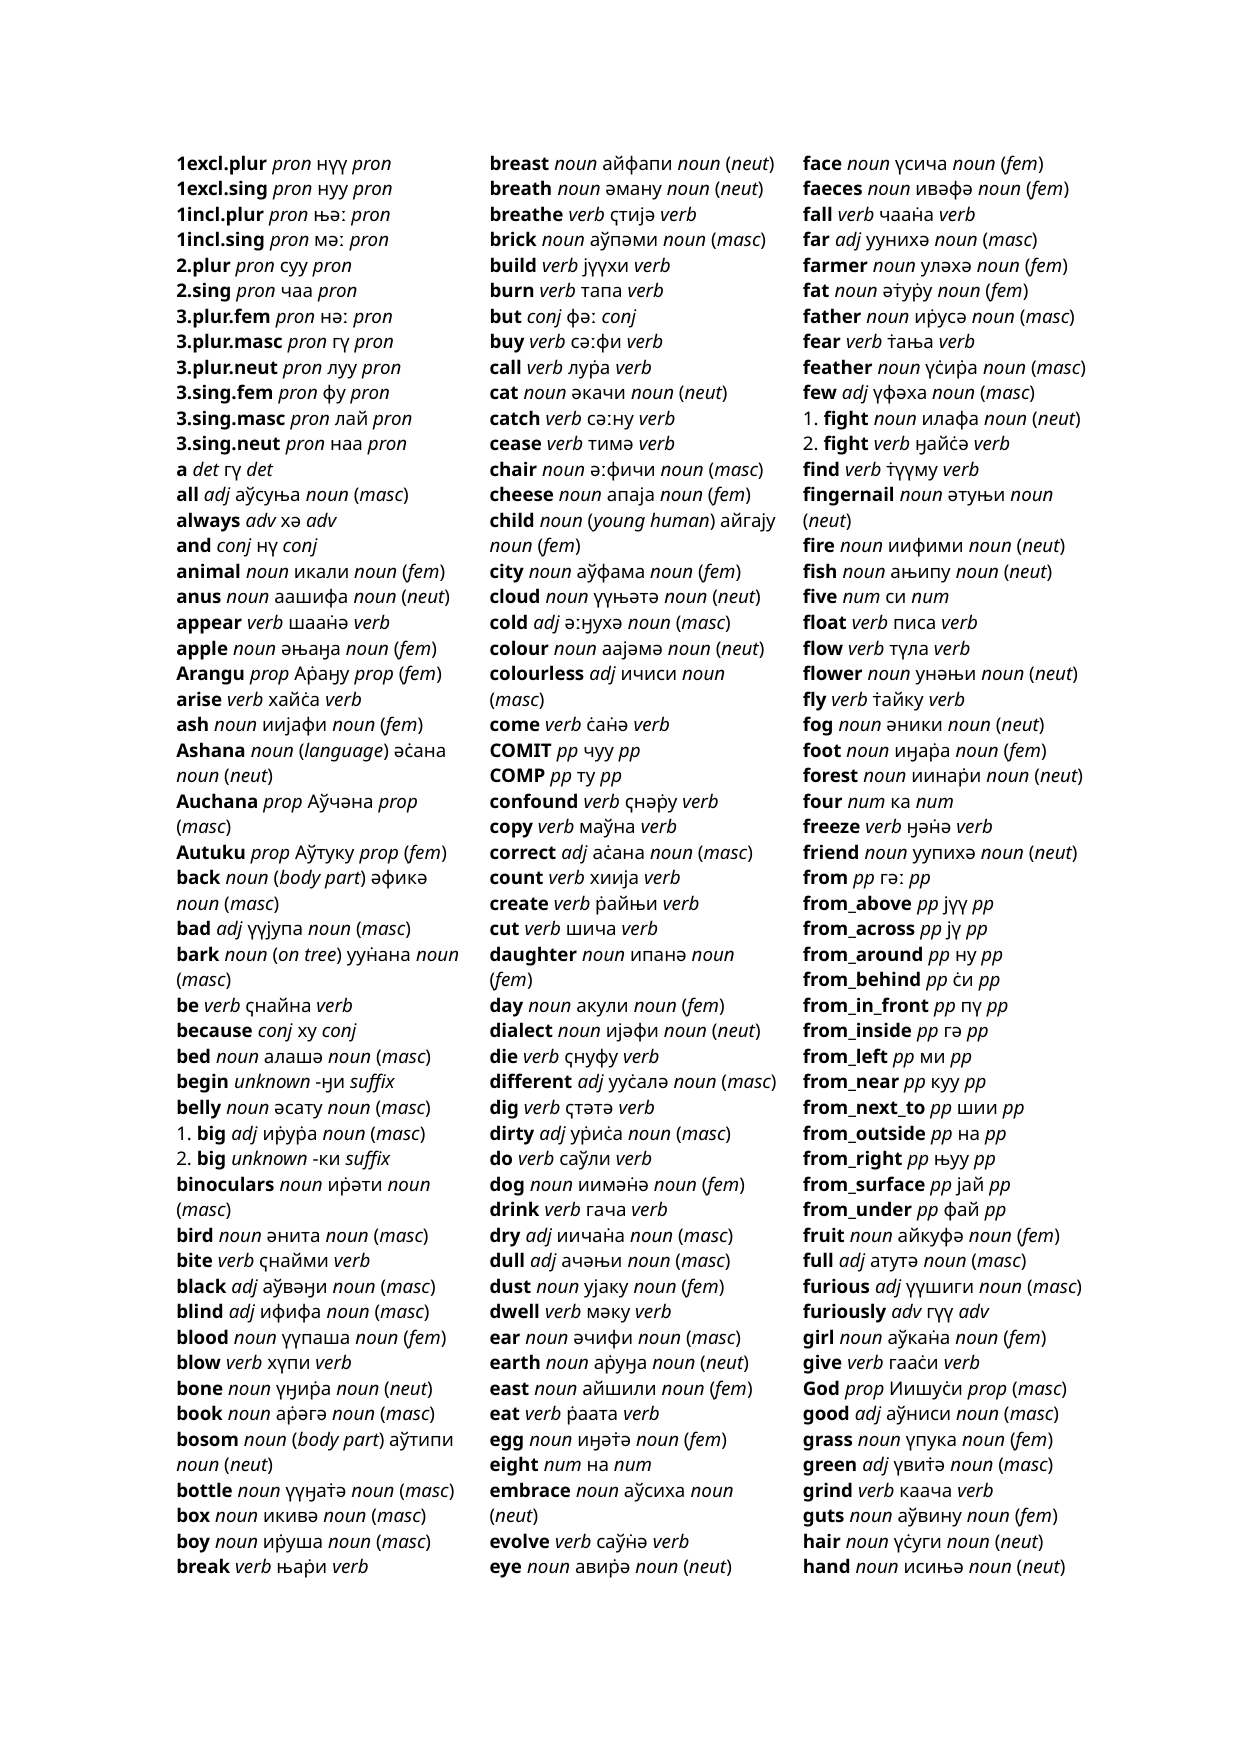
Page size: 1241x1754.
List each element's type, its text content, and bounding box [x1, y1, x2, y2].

text blind adj ифифа noun (masc) [176, 1298, 463, 1324]
text book noun ар̇əгə noun (masc) [176, 1401, 463, 1426]
text bird noun əнита noun (masc) [176, 1222, 463, 1247]
text 2.plur pron суу pron [176, 252, 463, 278]
text break verb њар̇и verb [176, 1554, 463, 1579]
text bed noun алашə noun (masc) [176, 1043, 463, 1069]
text hair noun үс̇уги noun (neut) [803, 1528, 1090, 1554]
text blood noun үүпаша noun (fem) [176, 1324, 463, 1349]
text city noun аўфама noun (fem) [489, 558, 777, 584]
text appear verb шаан̇ə verb [176, 609, 463, 635]
text binoculars noun ир̇əти noun (masc) [176, 1171, 463, 1222]
text Autuku prop Аўтуку prop (fem) [176, 839, 463, 864]
text arise verb хайс̇а verb [176, 686, 463, 711]
text buy verb сəːфи verb [489, 329, 777, 354]
text east noun айшили noun (fem) [489, 1375, 777, 1401]
text dry adj иичан̇а noun (masc) [489, 1222, 777, 1247]
text from_in_front pp пү pp [803, 992, 1090, 1018]
text Arangu prop Ар̇аӈу prop (fem) [176, 660, 463, 686]
text do verb саўли verb [489, 1145, 777, 1171]
text count verb хиија verb [489, 864, 777, 890]
text day noun акули noun (fem) [489, 992, 777, 1018]
text 3.sing.fem pron фу pron [176, 380, 463, 405]
text cat noun əкачи noun (neut) [489, 380, 777, 405]
text full adj атутə noun (masc) [803, 1247, 1090, 1273]
text eight num на num [489, 1452, 777, 1477]
text from_right pp њуу pp [803, 1145, 1090, 1171]
text from_under pp фай pp [803, 1196, 1090, 1222]
text 2. big unknown -ки suffix [176, 1145, 463, 1171]
text breast noun айфапи noun (neut) [489, 150, 777, 176]
text evolve verb саўн̇ə verb [489, 1528, 777, 1554]
text ear noun əчифи noun (masc) [489, 1324, 777, 1349]
text from_surface pp јай pp [803, 1171, 1090, 1196]
text God prop Иишус̇и prop (masc) [803, 1375, 1090, 1401]
text from_outside pp на pp [803, 1120, 1090, 1145]
text colour noun аајəмə noun (neut) [489, 635, 777, 660]
text 2.sing pron чаа pron [176, 278, 463, 303]
text COMP pp ту pp [489, 762, 777, 788]
text but conj фəː conj [489, 303, 777, 329]
text four num ка num [803, 788, 1090, 813]
text cheese noun апаја noun (fem) [489, 482, 777, 507]
text bite verb ҁнайми verb [176, 1247, 463, 1273]
text anus noun аашифа noun (neut) [176, 584, 463, 609]
text build verb јүүхи verb [489, 252, 777, 278]
text give verb гаас̇и verb [803, 1349, 1090, 1375]
text cut verb шича verb [489, 916, 777, 941]
text dig verb ҁтəтə verb [489, 1094, 777, 1120]
text from_above pp јүү pp [803, 890, 1090, 916]
text ash noun иијафи noun (fem) [176, 711, 463, 737]
text 3.sing.masc pron лай pron [176, 405, 463, 431]
text 3.plur.fem pron нəː pron [176, 303, 463, 329]
text burn verb тапа verb [489, 278, 777, 303]
text be verb ҁнайна verb [176, 992, 463, 1018]
text fall verb чаан̇а verb [803, 201, 1090, 227]
text earth noun ар̇уӈа noun (neut) [489, 1349, 777, 1375]
text box noun икивə noun (masc) [176, 1503, 463, 1528]
text breath noun əману noun (neut) [489, 176, 777, 201]
text call verb лур̇а verb [489, 354, 777, 380]
text bottle noun үүӈат̇ə noun (masc) [176, 1477, 463, 1503]
text friend noun уупихə noun (neut) [803, 839, 1090, 864]
text 1. fight noun илафа noun (neut) [803, 405, 1090, 431]
text freeze verb ӈəн̇ə verb [803, 813, 1090, 839]
text face noun үсича noun (fem) [803, 150, 1090, 176]
text bark noun (on tree) уун̇ана noun (masc) [176, 941, 463, 992]
text 3.plur.neut pron луу pron [176, 354, 463, 380]
text animal noun икали noun (fem) [176, 558, 463, 584]
text from_left pp ми pp [803, 1043, 1090, 1069]
text bone noun үӈир̇а noun (neut) [176, 1375, 463, 1401]
text few adj үфəха noun (masc) [803, 380, 1090, 405]
text Ashana noun (language) əс̇ана noun (neut) [176, 737, 463, 788]
text grind verb каача verb [803, 1477, 1090, 1503]
text copy verb маўна verb [489, 813, 777, 839]
text confound verb ҁнəр̇у verb [489, 788, 777, 813]
text 3.sing.neut pron наа pron [176, 431, 463, 456]
text good adj аўниси noun (masc) [803, 1401, 1090, 1426]
text and conj нү conj [176, 533, 463, 558]
text dust noun ујаку noun (fem) [489, 1273, 777, 1298]
text from pp гəː pp [803, 864, 1090, 890]
text chair noun əːфичи noun (masc) [489, 456, 777, 482]
text begin unknown -ӈи suffix [176, 1069, 463, 1094]
text egg noun иӈəт̇ə noun (fem) [489, 1426, 777, 1452]
text from_near pp куу pp [803, 1069, 1090, 1094]
text cease verb тимə verb [489, 431, 777, 456]
text create verb р̇айњи verb [489, 890, 777, 916]
text from_across pp јү pp [803, 916, 1090, 941]
text a det гү det [176, 456, 463, 482]
text eye noun авир̇ə noun (neut) [489, 1554, 777, 1579]
text Auchana prop Аўчəна prop (masc) [176, 788, 463, 839]
text fruit noun айкуфə noun (fem) [803, 1222, 1090, 1247]
text foot noun иӈар̇а noun (fem) [803, 737, 1090, 762]
text drink verb гача verb [489, 1196, 777, 1222]
text feather noun үс̇ир̇а noun (masc) [803, 354, 1090, 380]
text guts noun аўвину noun (fem) [803, 1503, 1090, 1528]
text hand noun исињə noun (neut) [803, 1554, 1090, 1579]
text apple noun əњаӈа noun (fem) [176, 635, 463, 660]
text fingernail noun əтуњи noun (neut) [803, 482, 1090, 533]
text embrace noun аўсиха noun (neut) [489, 1477, 777, 1528]
text because conj ху conj [176, 1018, 463, 1043]
text belly noun əсату noun (masc) [176, 1094, 463, 1120]
text grass noun үпука noun (fem) [803, 1426, 1090, 1452]
text cold adj əːӈухə noun (masc) [489, 609, 777, 635]
text dirty adj ур̇ис̇а noun (masc) [489, 1120, 777, 1145]
text furious adj үүшиги noun (masc) [803, 1273, 1090, 1298]
text 3.plur.masc pron гү pron [176, 329, 463, 354]
text cloud noun үүњəтə noun (neut) [489, 584, 777, 609]
text flower noun унəњи noun (neut) [803, 660, 1090, 686]
text from_around pp ну pp [803, 941, 1090, 967]
text 1. big adj ир̇ур̇а noun (masc) [176, 1120, 463, 1145]
text from_inside pp гə pp [803, 1018, 1090, 1043]
text colourless adj ичиси noun (masc) [489, 660, 777, 711]
text fly verb т̇айку verb [803, 686, 1090, 711]
text furiously adv гүү adv [803, 1298, 1090, 1324]
text daughter noun ипанə noun (fem) [489, 941, 777, 992]
text back noun (body part) əфикə noun (masc) [176, 864, 463, 916]
text fear verb т̇ања verb [803, 329, 1090, 354]
text boy noun ир̇уша noun (masc) [176, 1528, 463, 1554]
text eat verb р̇аата verb [489, 1401, 777, 1426]
text come verb с̇ан̇ə verb [489, 711, 777, 737]
text father noun ир̇усə noun (masc) [803, 303, 1090, 329]
text forest noun иинар̇и noun (neut) [803, 762, 1090, 788]
text bad adj үүјупа noun (masc) [176, 916, 463, 941]
text COMIT pp чуу pp [489, 737, 777, 762]
text die verb ҁнуфу verb [489, 1043, 777, 1069]
text 1excl.sing pron нуу pron [176, 176, 463, 201]
text find verb т̇үүму verb [803, 456, 1090, 482]
text green adj үвит̇ə noun (masc) [803, 1452, 1090, 1477]
text fish noun ањипу noun (neut) [803, 558, 1090, 584]
text brick noun аўпəми noun (masc) [489, 227, 777, 252]
text girl noun аўкан̇а noun (fem) [803, 1324, 1090, 1349]
text dialect noun ијəфи noun (neut) [489, 1018, 777, 1043]
text blow verb хүпи verb [176, 1349, 463, 1375]
text dwell verb мəку verb [489, 1298, 777, 1324]
text 1incl.plur pron њəː pron [176, 201, 463, 227]
text different adj уус̇алə noun (masc) [489, 1069, 777, 1094]
text from_behind pp с̇и pp [803, 967, 1090, 992]
text child noun (young human) айгају noun (fem) [489, 507, 777, 558]
text dull adj ачəњи noun (masc) [489, 1247, 777, 1273]
text float verb писа verb [803, 609, 1090, 635]
text all adj аўсуња noun (masc) [176, 482, 463, 507]
text faeces noun ивəфə noun (fem) [803, 176, 1090, 201]
text black adj аўвəӈи noun (masc) [176, 1273, 463, 1298]
text breathe verb ҁтијə verb [489, 201, 777, 227]
text flow verb түла verb [803, 635, 1090, 660]
text 2. fight verb ӈайс̇ə verb [803, 431, 1090, 456]
text always adv хə adv [176, 507, 463, 533]
text five num си num [803, 584, 1090, 609]
text from_next_to pp шии pp [803, 1094, 1090, 1120]
text 1excl.plur pron нүү pron [176, 150, 463, 176]
text fat noun əт̇ур̇у noun (fem) [803, 278, 1090, 303]
text correct adj ас̇ана noun (masc) [489, 839, 777, 864]
text 1incl.sing pron мəː pron [176, 227, 463, 252]
text dog noun иимəн̇ə noun (fem) [489, 1171, 777, 1196]
text bosom noun (body part) аўтипи noun (neut) [176, 1426, 463, 1477]
text fire noun иифими noun (neut) [803, 533, 1090, 558]
text fog noun əники noun (neut) [803, 711, 1090, 737]
text catch verb сəːну verb [489, 405, 777, 431]
text far adj уунихə noun (masc) [803, 227, 1090, 252]
text farmer noun улəхə noun (fem) [803, 252, 1090, 278]
